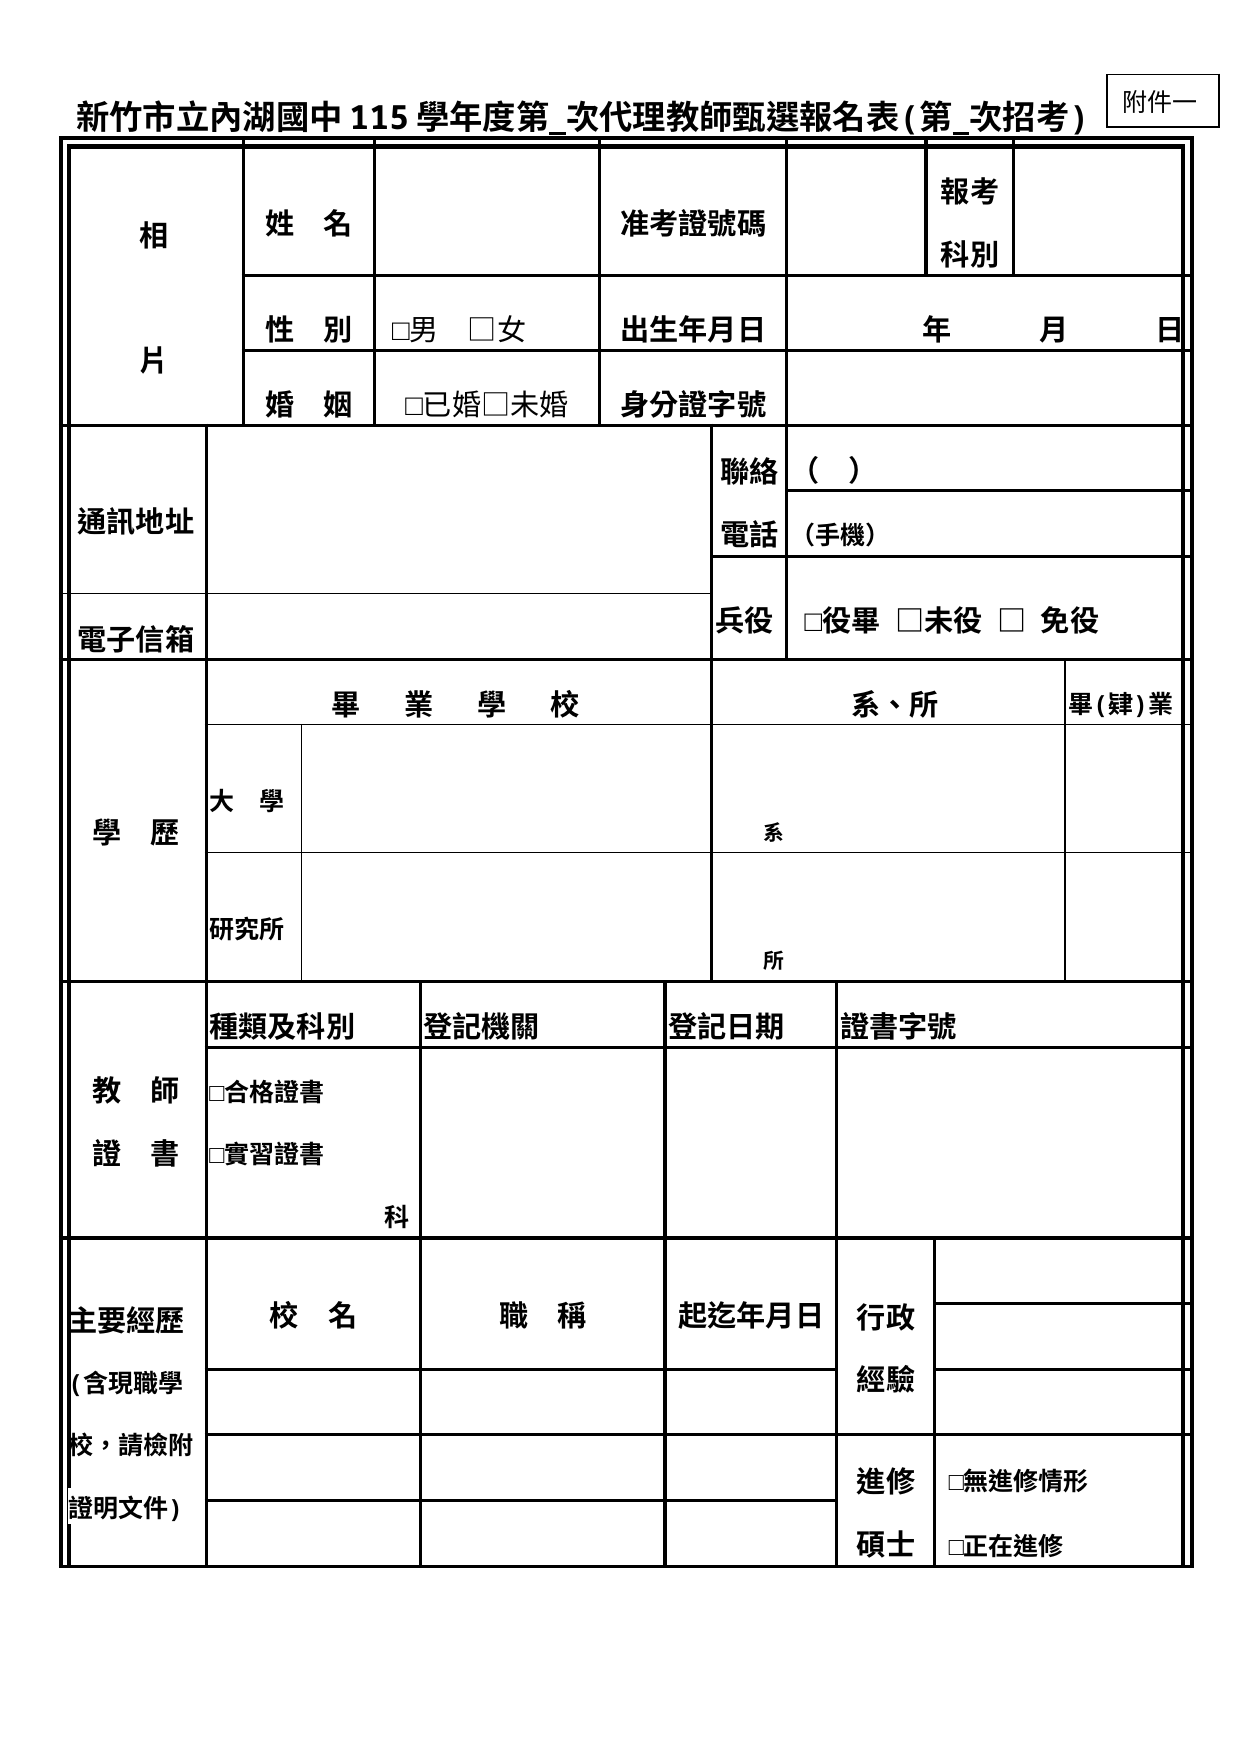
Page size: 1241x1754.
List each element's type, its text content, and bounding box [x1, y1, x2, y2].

table_cell 行政 經驗 [838, 1240, 933, 1433]
table_cell 電子信箱 [71, 594, 205, 658]
table_cell 起迄年月日 [667, 1240, 835, 1368]
text 新竹市立內湖國中115學年度第 次代理教師甄選報名表(第 次招考) [59, 73, 1219, 136]
table_cell 主要經歷 (含現職學校，請檢附證明文件) [71, 1240, 205, 1564]
table_header [1015, 149, 1181, 273]
table_cell 證書字號 [838, 983, 1181, 1046]
table_cell [667, 1502, 835, 1564]
table_cell 聯絡 電話 [713, 427, 785, 555]
table_header 相 片 [65, 140, 242, 423]
table_header 報考科別 [928, 149, 1012, 273]
table_header 姓 名 [245, 149, 373, 273]
table_cell 婚 姻 [245, 352, 373, 423]
table_cell 年 月 日 [788, 277, 1181, 348]
table_cell [838, 1049, 1181, 1236]
table_cell 系、所 [713, 661, 1064, 724]
table_cell 學 歷 [71, 661, 205, 980]
table_cell 系 [713, 725, 1064, 852]
table_cell 出生年月日 [601, 277, 785, 348]
table_cell □男 □女 [376, 277, 598, 348]
table_cell 教 師 證 書 [71, 983, 205, 1236]
table_cell 畢 業 學 校 [208, 661, 710, 724]
table_cell [208, 1371, 419, 1433]
table_cell [302, 853, 710, 980]
table_cell （ ） [788, 427, 1181, 489]
table_header [1015, 140, 1187, 273]
table_cell 通訊地址 [71, 427, 205, 593]
table_cell 登記機關 [422, 983, 663, 1046]
table_header [245, 140, 373, 144]
table_cell [422, 1049, 663, 1236]
table_cell □已婚□未婚 [376, 352, 598, 423]
table_cell [667, 1436, 835, 1499]
table_cell [208, 594, 710, 658]
table_cell □無進修情形 □正在進修 [936, 1436, 1181, 1564]
table_cell 身分證字號 [601, 352, 785, 423]
table_cell [422, 1436, 663, 1499]
table_cell [208, 1502, 419, 1564]
table_cell [667, 1049, 835, 1236]
table_cell [936, 1371, 1181, 1433]
table_cell [422, 1371, 663, 1433]
table_cell （手機） [788, 492, 1181, 555]
table_cell [936, 1305, 1181, 1368]
table_cell [936, 1240, 1181, 1302]
table_header [788, 149, 924, 273]
table_cell [788, 352, 1181, 423]
table_cell □役畢 □未役 □ 免役 [788, 558, 1181, 658]
table_header [928, 140, 1012, 144]
table_header [601, 140, 785, 144]
table_cell 登記日期 [667, 983, 835, 1046]
table_cell [208, 1436, 419, 1499]
table_cell [1066, 725, 1181, 852]
text 附件一 [1122, 83, 1203, 118]
table_cell □合格證書 □實習證書 科 [208, 1049, 419, 1236]
table_header [376, 149, 598, 273]
table_cell 職 稱 [422, 1240, 663, 1368]
table_header [376, 140, 598, 144]
table_cell 畢(肄)業 [1066, 661, 1181, 724]
table_cell 性 別 [245, 277, 373, 348]
table_cell [667, 1371, 835, 1433]
table_cell [1066, 853, 1181, 980]
table_cell [302, 725, 710, 852]
table_cell [422, 1502, 663, 1564]
table_header 准考證號碼 [601, 149, 785, 273]
table_cell 大 學 [208, 725, 301, 852]
table_cell 研究所 [208, 853, 301, 980]
table_cell 進修 碩士 [838, 1436, 933, 1564]
table_cell [208, 427, 710, 593]
table_cell 兵役 [713, 558, 785, 658]
table_header [788, 140, 924, 144]
table_cell 種類及科別 [208, 983, 419, 1046]
table_cell 校 名 [208, 1240, 419, 1368]
table_cell 所 [713, 853, 1064, 980]
